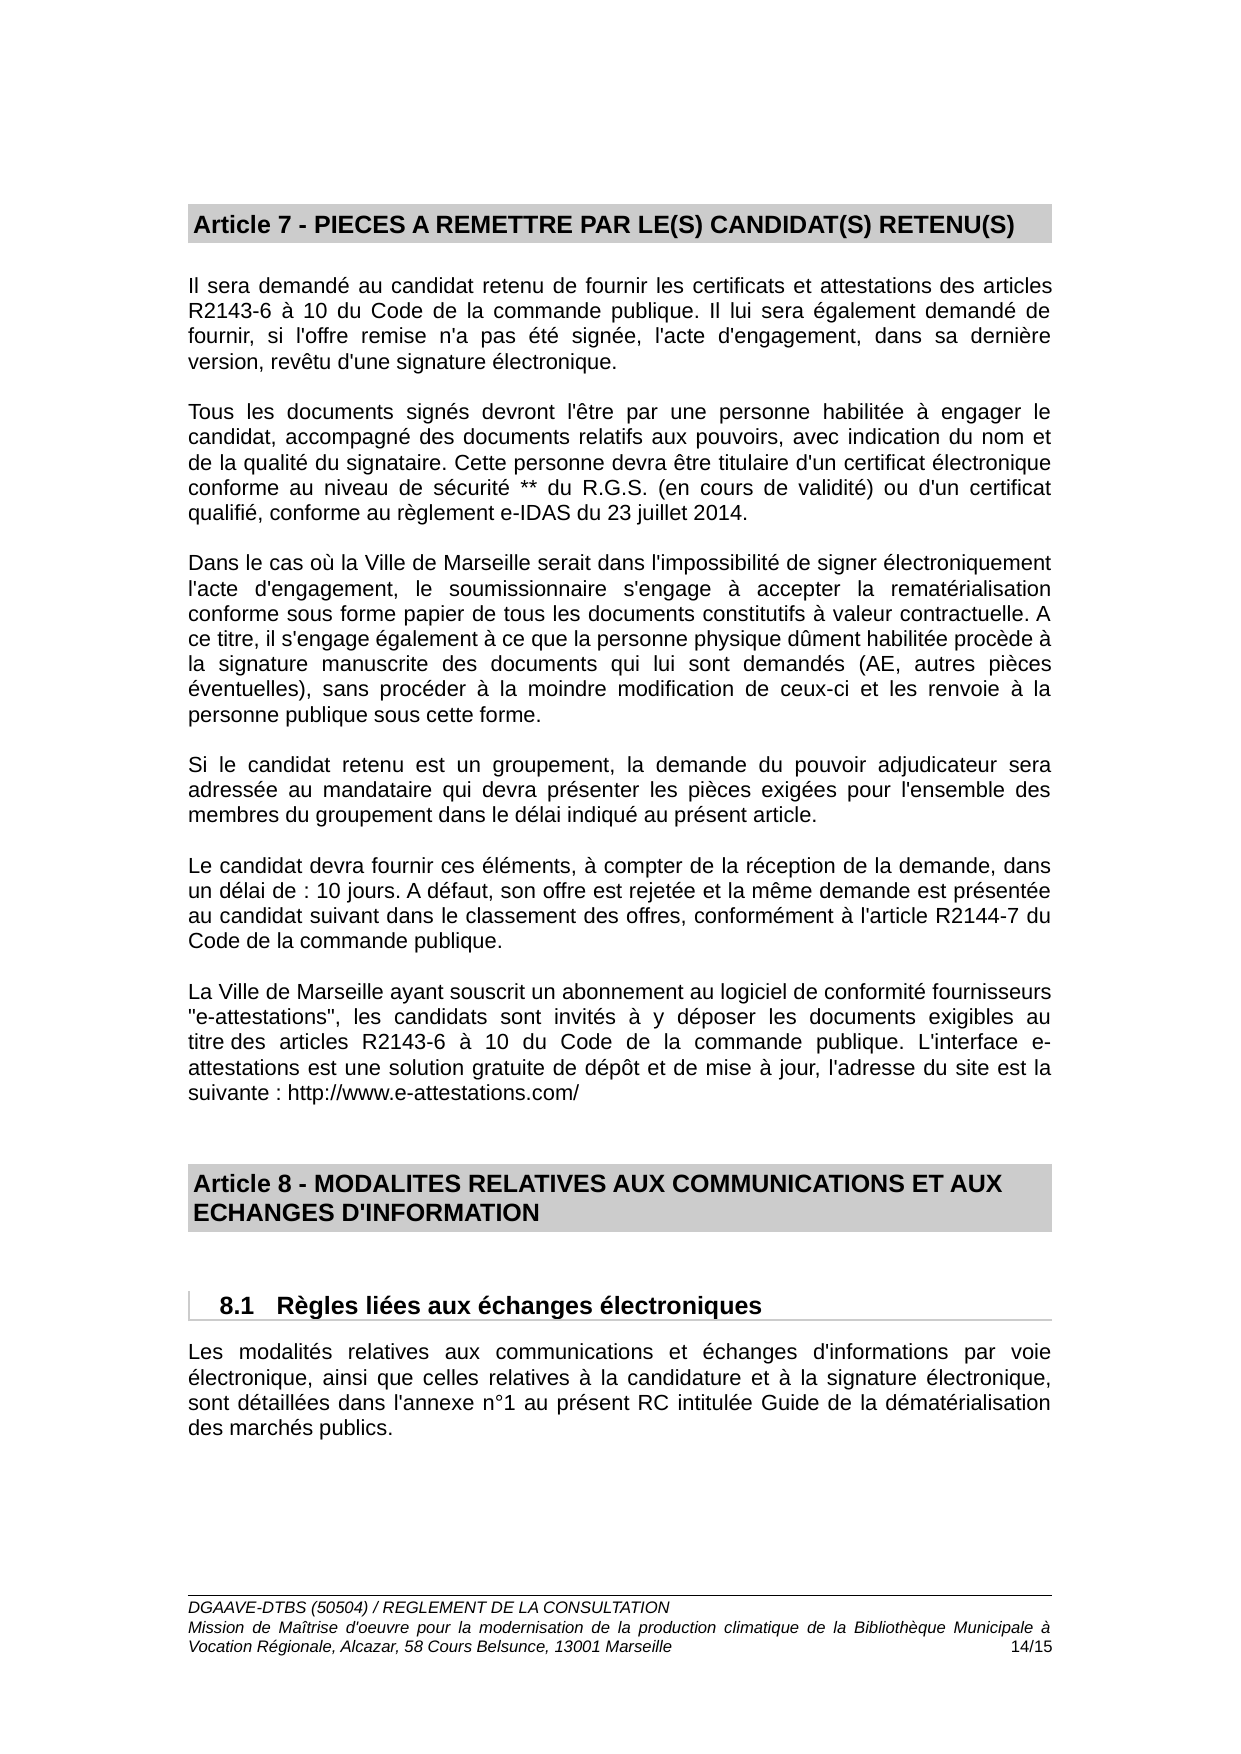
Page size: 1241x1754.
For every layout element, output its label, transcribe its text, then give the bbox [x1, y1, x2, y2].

text Si le candidat retenu est un groupement, la demande du pouvoir adjudicateur sera adressée au mandataire qui devra présenter les pièces exigées pour l'ensemble des membres du groupement dans le délai indiqué au présent article. [188, 752, 1052, 828]
text La Ville de Marseille ayant souscrit un abonnement au logiciel de conformité fournisseurs "e-attestations", les candidats sont invités à y déposer les documents exigibles au titre des articles R2143-6 à 10 du Code de la commande publique. L'interface e-attestations est une solution gratuite de dépôt et de mise à jour, l'adresse du site est la suivante : http://www.e-attestations.com/ [188, 979, 1052, 1105]
text Le candidat devra fournir ces éléments, à compter de la réception de la demande, dans un délai de : 10 jours. A défaut, son offre est rejetée et la même demande est présentée au candidat suivant dans le classement des offres, conformément à l'article R2144-7 du Code de la commande publique. [188, 853, 1052, 954]
subtitle MODALITES RELATIVES AUX COMMUNICATIONS ET AUX ECHANGES D'INFORMATION [190, 1166, 1050, 1229]
text Dans le cas où la Ville de Marseille serait dans l'impossibilité de signer électroniquement l'acte d'engagement, le soumissionnaire s'engage à accepter la rematérialisation conforme sous forme papier de tous les documents constitutifs à valeur contractuelle. A ce titre, il s'engage également à ce que la personne physique dûment habilitée procède à la signature manuscrite des documents qui lui sont demandés (AE, autres pièces éventuelles), sans procéder à la moindre modification de ceux-ci et les renvoie à la personne publique sous cette forme. [188, 550, 1052, 727]
subtitle Règles liées aux échanges électroniques [190, 1291, 1052, 1319]
subtitle PIECES A REMETTRE PAR LE(S) CANDIDAT(S) RETENU(S) [190, 207, 1050, 241]
text Les modalités relatives aux communications et échanges d'informations par voie électronique, ainsi que celles relatives à la candidature et à la signature électronique, sont détaillées dans l'annexe n°1 au présent RC intitulée Guide de la dématérialisation des marchés publics. [188, 1339, 1052, 1440]
text Tous les documents signés devront l'être par une personne habilitée à engager le candidat, accompagné des documents relatifs aux pouvoirs, avec indication du nom et de la qualité du signataire. Cette personne devra être titulaire d'un certificat électronique conforme au niveau de sécurité ** du R.G.S. (en cours de validité) ou d'un certificat qualifié, conforme au règlement e-IDAS du 23 juillet 2014. [188, 399, 1052, 525]
text Il sera demandé au candidat retenu de fournir les certificats et attestations des articles R2143-6 à 10 du Code de la commande publique. Il lui sera également demandé de fournir, si l'offre remise n'a pas été signée, l'acte d'engagement, dans sa dernière version, revêtu d'une signature électronique. [188, 273, 1052, 374]
